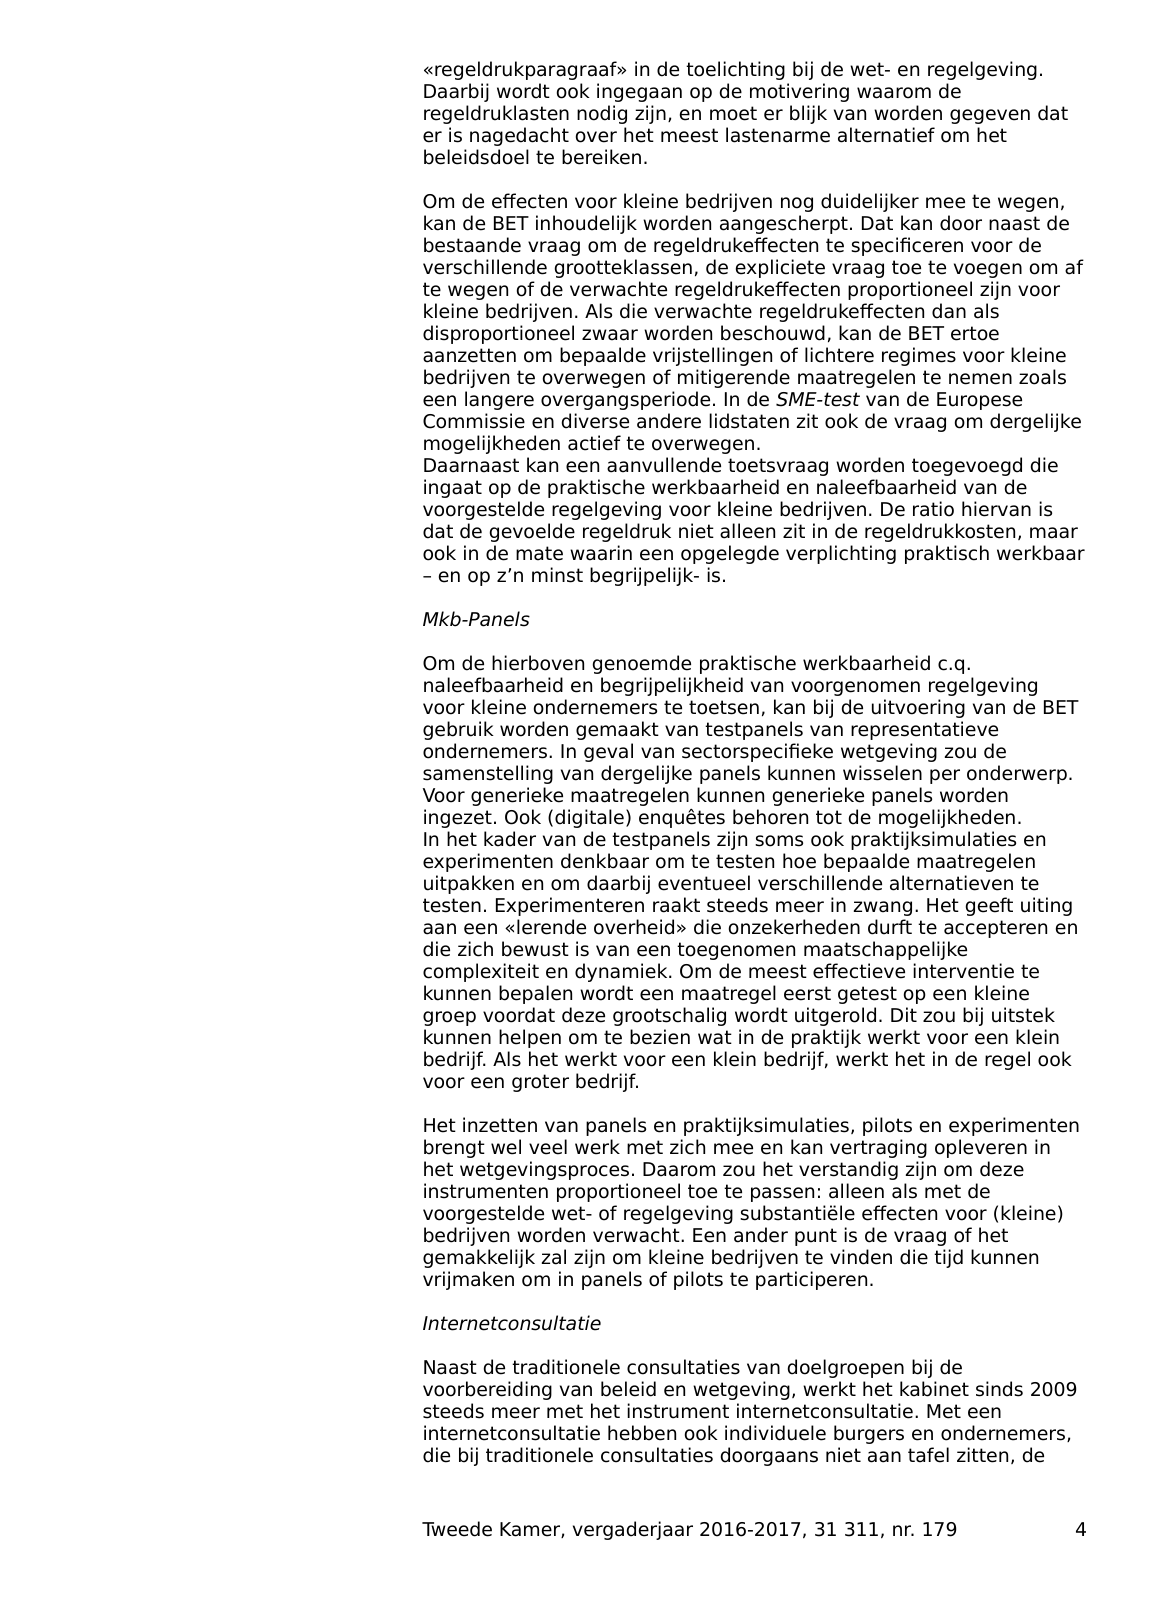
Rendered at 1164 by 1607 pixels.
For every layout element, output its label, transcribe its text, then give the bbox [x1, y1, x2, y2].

text Het inzetten van panels en praktijksimulaties, pilots en experimenten brengt wel veel werk met zich mee en kan vertraging opleveren in het wetgevingsproces. Daarom zou het verstandig zijn om deze instrumenten proportioneel toe te passen: alleen als met de voorgestelde wet- of regelgeving substantiële effecten voor (kleine) bedrijven worden verwacht. Een ander punt is de vraag of het gemakkelijk zal zijn om kleine bedrijven te vinden die tijd kunnen vrijmaken om in panels of pilots te participeren. [422, 1115, 1087, 1291]
text In het kader van de testpanels zijn soms ook praktijksimulaties en experimenten denkbaar om te testen hoe bepaalde maatregelen uitpakken en om daarbij eventueel verschillende alternatieven te testen. Experimenteren raakt steeds meer in zwang. Het geeft uiting aan een «lerende overheid» die onzekerheden durft te accepteren en die zich bewust is van een toegenomen maatschappelijke complexiteit en dynamiek. Om de meest effectieve interventie te kunnen bepalen wordt een maatregel eerst getest op een kleine groep voordat deze grootschalig wordt uitgerold. Dit zou bij uitstek kunnen helpen om te bezien wat in de praktijk werkt voor een klein bedrijf. Als het werkt voor een klein bedrijf, werkt het in de regel ook voor een groter bedrijf. [422, 829, 1087, 1093]
text «regeldrukparagraaf» in de toelichting bij de wet- en regelgeving. Daarbij wordt ook ingegaan op de motivering waarom de regeldruklasten nodig zijn, en moet er blijk van worden gegeven dat er is nagedacht over het meest lastenarme alternatief om het beleidsdoel te bereiken. [422, 59, 1087, 169]
subtitle Internetconsultatie [422, 1313, 1087, 1335]
text Daarnaast kan een aanvullende toetsvraag worden toegevoegd die ingaat op de praktische werkbaarheid en naleefbaarheid van de voorgestelde regelgeving voor kleine bedrijven. De ratio hiervan is dat de gevoelde regeldruk niet alleen zit in de regeldrukkosten, maar ook in de mate waarin een opgelegde verplichting praktisch werkbaar – en op z’n minst begrijpelijk- is. [422, 455, 1087, 587]
text Om de effecten voor kleine bedrijven nog duidelijker mee te wegen, kan de BET inhoudelijk worden aangescherpt. Dat kan door naast de bestaande vraag om de regeldrukeffecten te specificeren voor de verschillende grootteklassen, de expliciete vraag toe te voegen om af te wegen of de verwachte regeldrukeffecten proportioneel zijn voor kleine bedrijven. Als die verwachte regeldrukeffecten dan als disproportioneel zwaar worden beschouwd, kan de BET ertoe aanzetten om bepaalde vrijstellingen of lichtere regimes voor kleine bedrijven te overwegen of mitigerende maatregelen te nemen zoals een langere overgangsperiode. In de SME-test van de Europese Commissie en diverse andere lidstaten zit ook de vraag om dergelijke mogelijkheden actief te overwegen. [422, 191, 1087, 455]
text Naast de traditionele consultaties van doelgroepen bij de voorbereiding van beleid en wetgeving, werkt het kabinet sinds 2009 steeds meer met het instrument internetconsultatie. Met een internetconsultatie hebben ook individuele burgers en ondernemers, die bij traditionele consultaties doorgaans niet aan tafel zitten, de [422, 1357, 1087, 1467]
subtitle Mkb-Panels [422, 609, 1087, 631]
text Om de hierboven genoemde praktische werkbaarheid c.q. naleefbaarheid en begrijpelijkheid van voorgenomen regelgeving voor kleine ondernemers te toetsen, kan bij de uitvoering van de BET gebruik worden gemaakt van testpanels van representatieve ondernemers. In geval van sectorspecifieke wetgeving zou de samenstelling van dergelijke panels kunnen wisselen per onderwerp. Voor generieke maatregelen kunnen generieke panels worden ingezet. Ook (digitale) enquêtes behoren tot de mogelijkheden. [422, 653, 1087, 829]
